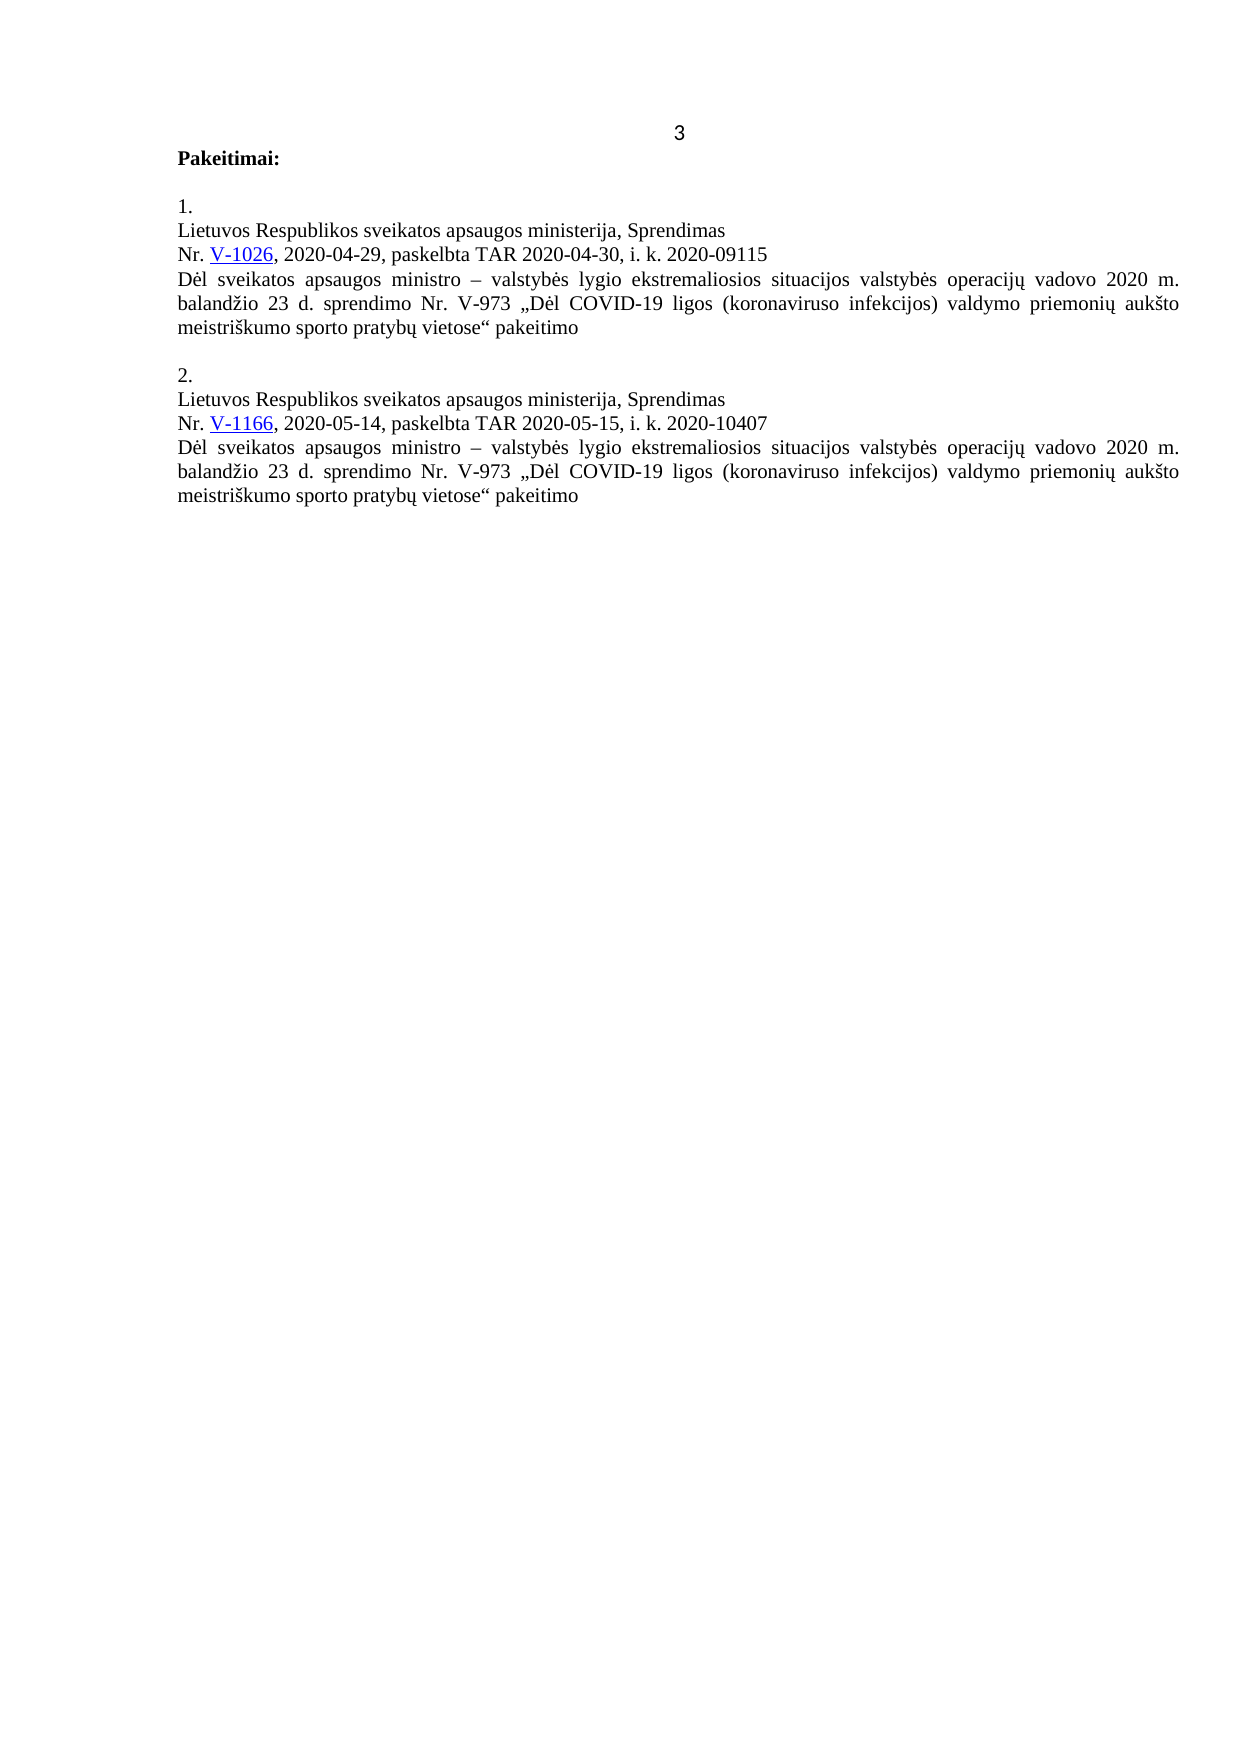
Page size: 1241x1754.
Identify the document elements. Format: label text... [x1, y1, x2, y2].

text 1. [177, 194, 1181, 218]
text Pakeitimai: [177, 146, 1181, 170]
text Dėl sveikatos apsaugos ministro – valstybės lygio ekstremaliosios situacijos valstybės operacijų vadovo 2020 m. balandžio 23 d. sprendimo Nr. V-973 „Dėl COVID-19 ligos (koronaviruso infekcijos) valdymo priemonių aukšto meistriškumo sporto pratybų vietose“ pakeitimo [177, 266, 1181, 339]
text 2. [177, 363, 1181, 387]
text Nr. V-1166, 2020-05-14, paskelbta TAR 2020-05-15, i. k. 2020-10407 [177, 411, 1181, 435]
text Dėl sveikatos apsaugos ministro – valstybės lygio ekstremaliosios situacijos valstybės operacijų vadovo 2020 m. balandžio 23 d. sprendimo Nr. V-973 „Dėl COVID-19 ligos (koronaviruso infekcijos) valdymo priemonių aukšto meistriškumo sporto pratybų vietose“ pakeitimo [177, 435, 1181, 507]
text Nr. V-1026, 2020-04-29, paskelbta TAR 2020-04-30, i. k. 2020-09115 [177, 242, 1181, 266]
text Lietuvos Respublikos sveikatos apsaugos ministerija, Sprendimas [177, 218, 1181, 242]
text Lietuvos Respublikos sveikatos apsaugos ministerija, Sprendimas [177, 387, 1181, 411]
